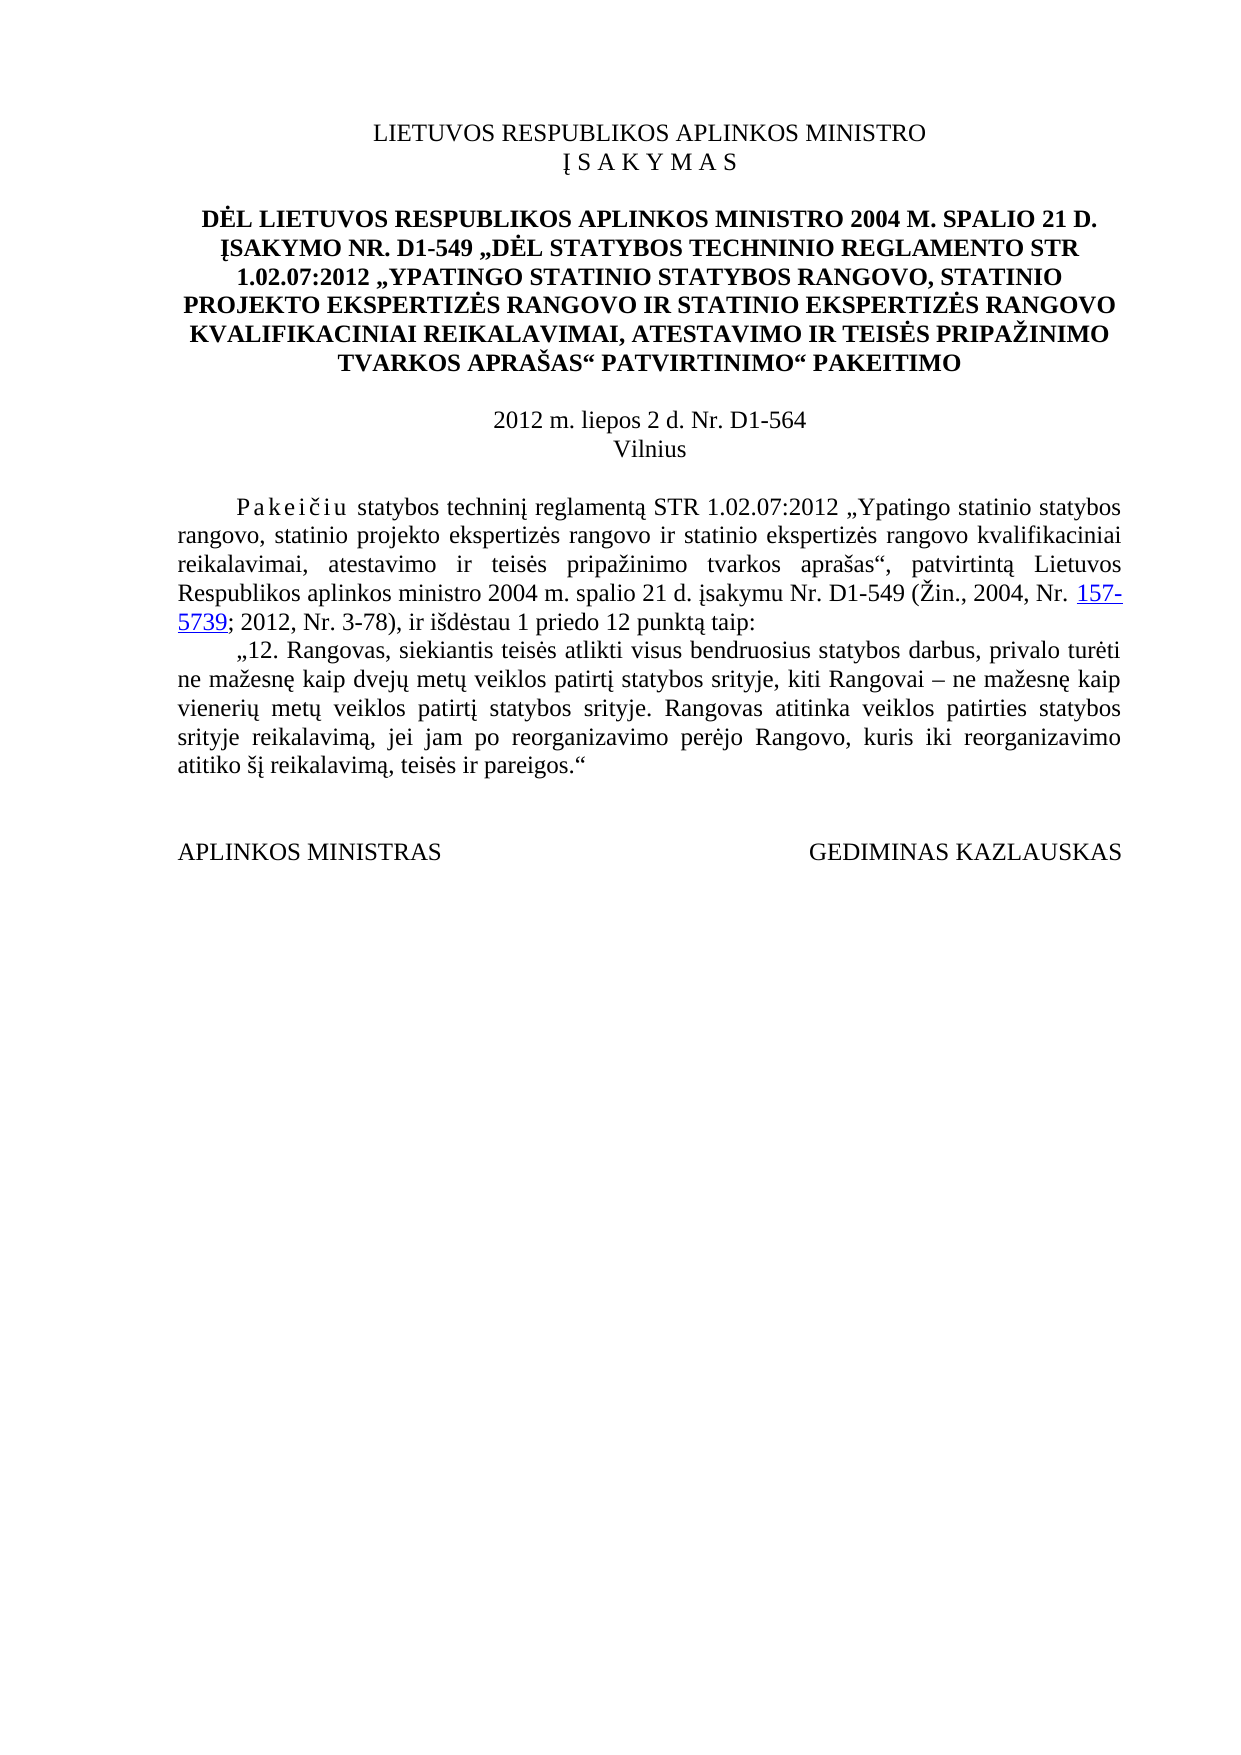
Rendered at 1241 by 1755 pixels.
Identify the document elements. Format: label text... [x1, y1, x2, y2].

text Aplinkos ministras Gediminas Kazlauskas [177, 837, 1122, 866]
text Vilnius [177, 434, 1122, 463]
text 2012 m. liepos 2 d. Nr. D1-564 [177, 406, 1122, 434]
text Į S A K Y M A S [177, 147, 1122, 176]
text „12. Rangovas, siekiantis teisės atlikti visus bendruosius statybos darbus, privalo turėti ne mažesnę kaip dvejų metų veiklos patirtį statybos srityje, kiti Rangovai – ne mažesnę kaip vienerių metų veiklos patirtį statybos srityje. Rangovas atitinka veiklos patirties statybos srityje reikalavimą, jei jam po reorganizavimo perėjo Rangovo, kuris iki reorganizavimo atitiko šį reikalavimą, teisės ir pareigos.“ [177, 636, 1122, 779]
text LIETUVOS RESPUBLIKOS APLINKOS MINISTRO [177, 118, 1122, 147]
text DĖL LIETUVOS RESPUBLIKOS APLINKOS MINISTRO 2004 m. SPALIO 21 d. ĮSAKYMO Nr. D1-549 „DĖL STATYBOS TECHNINIO REGLAMENTO STR 1.02.07:2012 „YPATINGO STATINIO STATYBOS RANGOVO, STATINIO PROJEKTO EKSPERTIZĖS RANGOVO IR STATINIO EKSPERTIZĖS RANGOVO KVALIFIKACINIAI REIKALAVIMAI, ATESTAVIMO IR TEISĖS PRIPAŽINIMO TVARKOS APRAŠAS“ PATVIRTINIMO“ PAKEITIMO [177, 204, 1122, 377]
text Pakeičiu statybos techninį reglamentą STR 1.02.07:2012 „Ypatingo statinio statybos rangovo, statinio projekto ekspertizės rangovo ir statinio ekspertizės rangovo kvalifikaciniai reikalavimai, atestavimo ir teisės pripažinimo tvarkos aprašas“, patvirtintą Lietuvos Respublikos aplinkos ministro 2004 m. spalio 21 d. įsakymu Nr. D1-549 (Žin., 2004, Nr. 157-5739; 2012, Nr. 3-78), ir išdėstau 1 priedo 12 punktą taip: [177, 492, 1122, 636]
